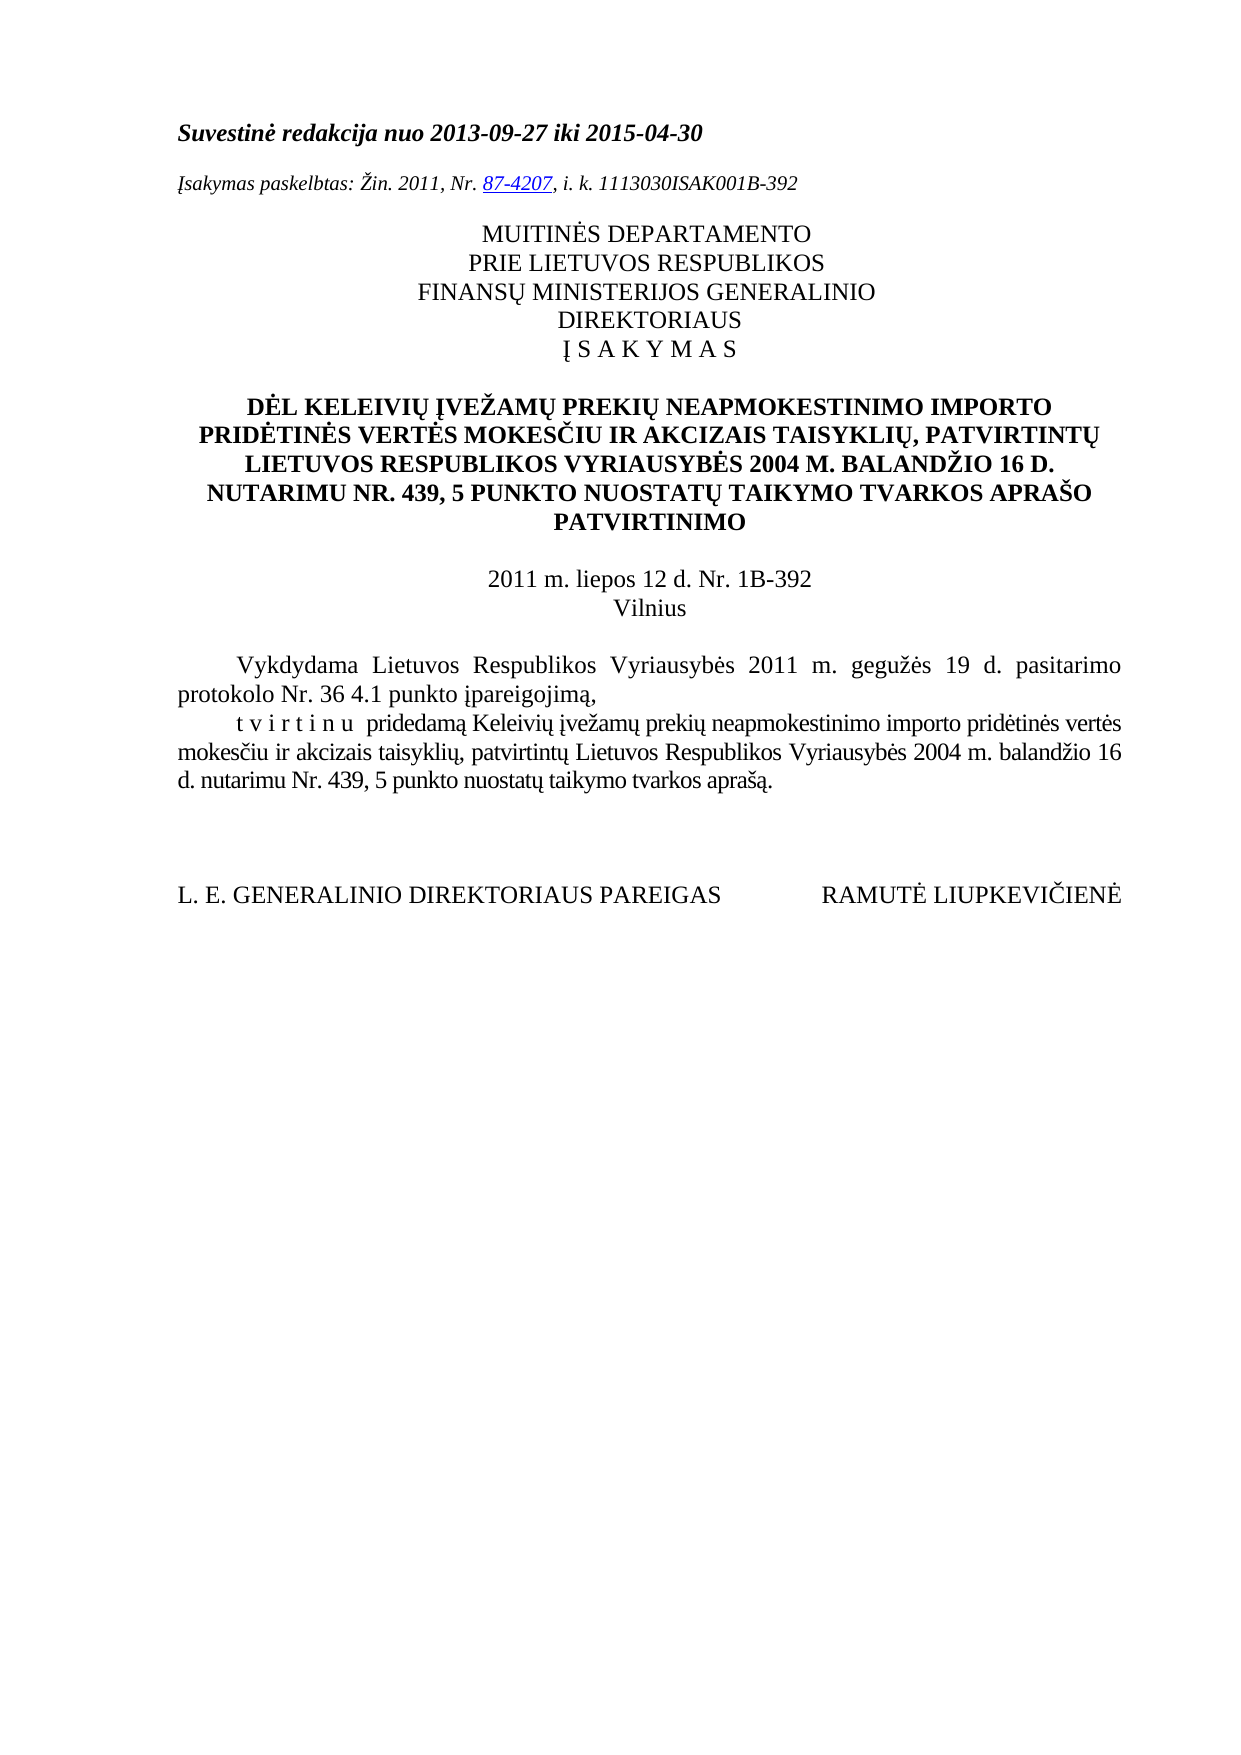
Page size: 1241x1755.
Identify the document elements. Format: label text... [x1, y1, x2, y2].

text tvirtinu pridedamą Keleivių įvežamų prekių neapmokestinimo importo pridėtinės vertės mokesčiu ir akcizais taisyklių, patvirtintų Lietuvos Respublikos Vyriausybės 2004 m. balandžio 16 d. nutarimu Nr. 439, 5 punkto nuostatų taikymo tvarkos aprašą. [177, 708, 1122, 794]
text L. e. generalinio direktoriaus pareigas ramutė Liupkevičienė [177, 880, 1122, 909]
text Įsakymas paskelbtas: Žin. 2011, Nr. 87-4207, i. k. 1113030ISAK001B-392 [177, 171, 1122, 195]
text 2011 m. liepos 12 d. Nr. 1B-392 [177, 564, 1122, 593]
text MUITINĖS DEPARTAMENTO [177, 219, 1122, 248]
text Vykdydama Lietuvos Respublikos Vyriausybės 2011 m. gegužės 19 d. pasitarimo protokolo Nr. 36 4.1 punkto įpareigojimą, [177, 650, 1122, 708]
text DIREKTORIAUS [177, 305, 1122, 334]
text ĮSAKYMAS [177, 334, 1122, 363]
text PRIE LIETUVOS RESPUBLIKOS FINANSŲ MINISTERIJOS GENERALINIO [177, 248, 1122, 305]
text DĖL KELEIVIŲ ĮVEŽAMŲ PREKIŲ NEAPMOKESTINIMO IMPORTO PRIDĖTINĖS VERTĖS MOKESČIU IR AKCIZAIS TAISYKLIŲ, PATVIRTINTŲ LIETUVOS RESPUBLIKOS VYRIAUSYBĖS 2004 M. BALANDŽIO 16 D. NUTARIMU Nr. 439, 5 PUNKTO NUOSTATŲ TAIKYMO TVARKOS APRAŠO PATVIRTINIMO [177, 392, 1122, 535]
text Suvestinė redakcija nuo 2013-09-27 iki 2015-04-30 [177, 118, 1122, 147]
text Vilnius [177, 593, 1122, 622]
